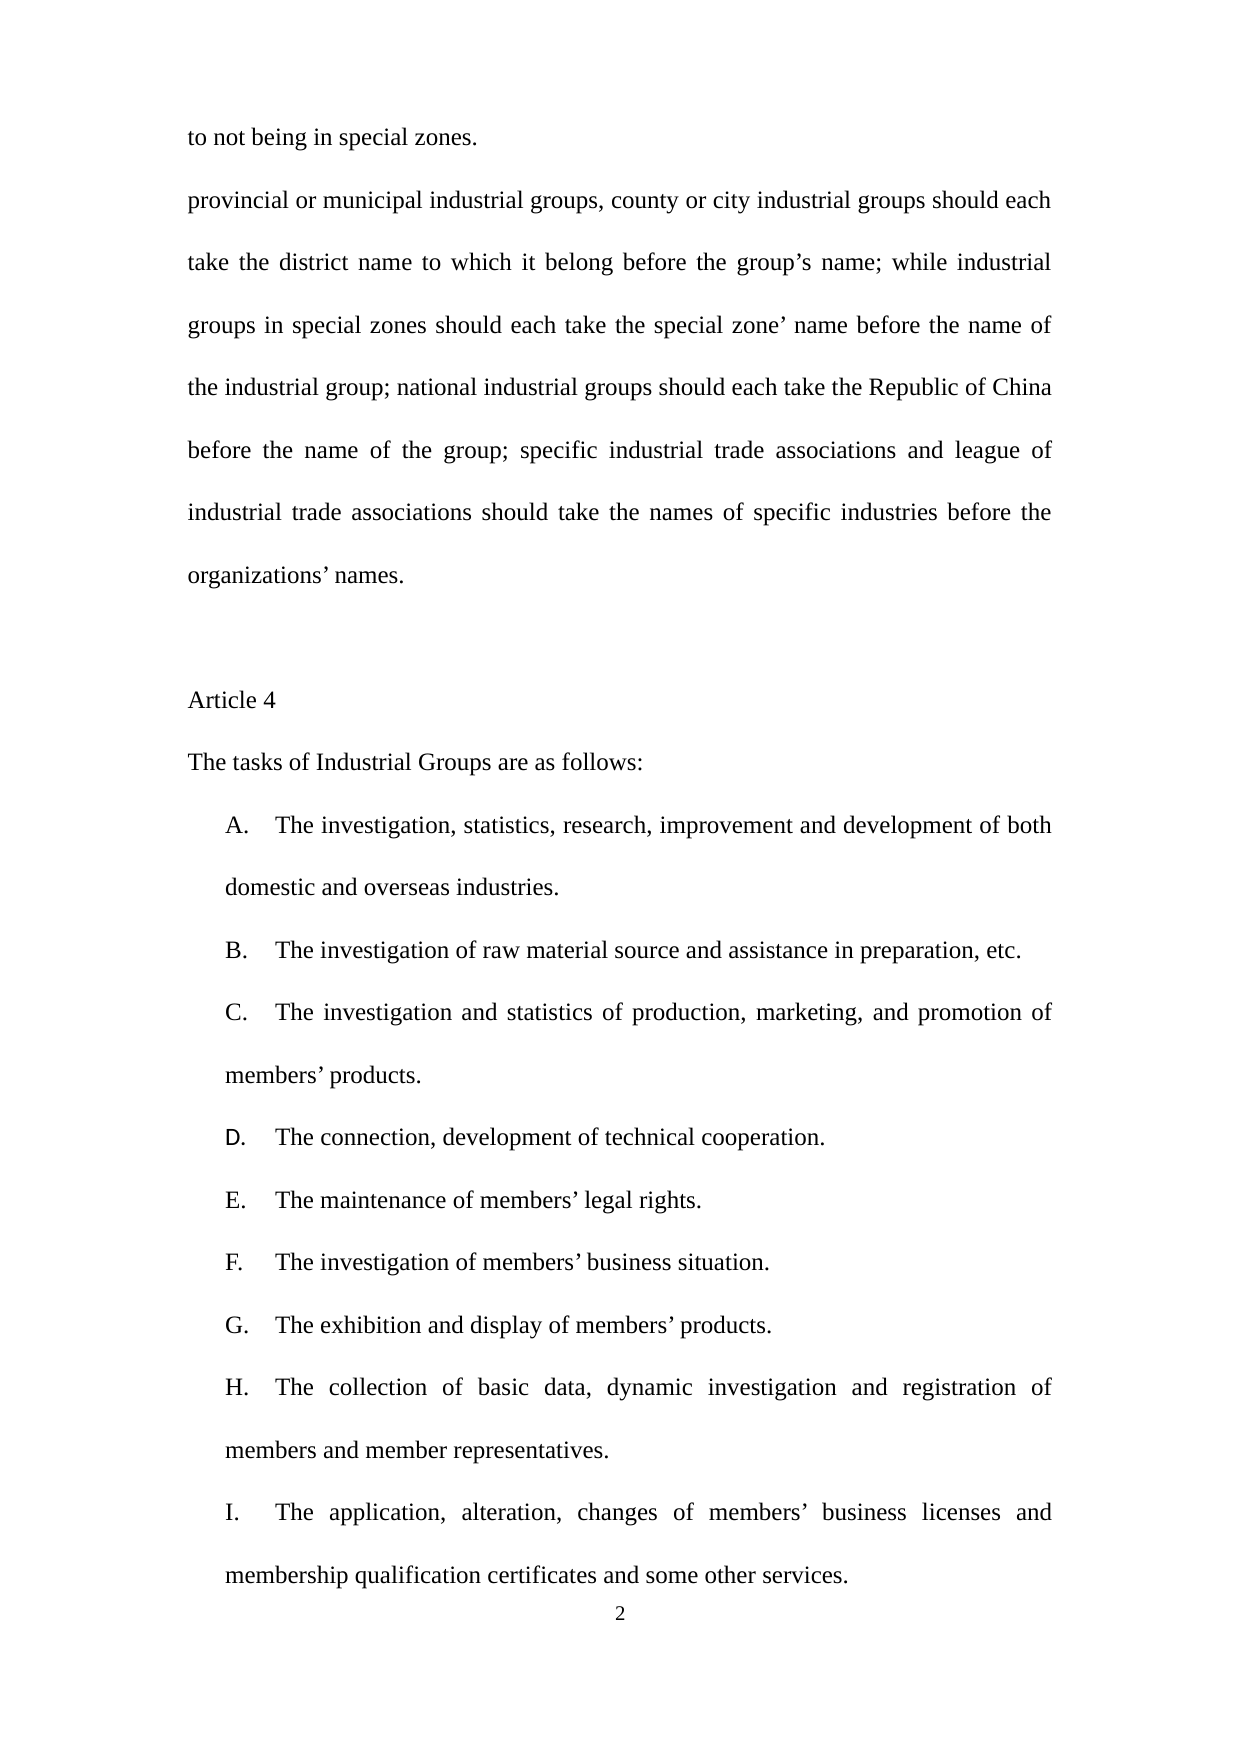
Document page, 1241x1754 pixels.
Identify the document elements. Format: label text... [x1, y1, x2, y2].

text to not being in special zones. [187, 95, 1053, 157]
list The application, alteration, changes of members’ business licenses and membership qualification certificates and some other services. [225, 1470, 1053, 1595]
list The connection, development of technical cooperation. [225, 1095, 1053, 1157]
list The investigation of raw material source and assistance in preparation, etc. [225, 907, 1053, 970]
text provincial or municipal industrial groups, county or city industrial groups should each take the district name to which it belong before the group’s name; while industrial groups in special zones should each take the special zone’ name before the name of the industrial group; national industrial groups should each take the Republic of China before the name of the group; specific industrial trade associations and league of industrial trade associations should take the names of specific industries before the organizations’ names. [187, 157, 1053, 595]
list The investigation of members’ business situation. [225, 1220, 1053, 1282]
list The maintenance of members’ legal rights. [225, 1157, 1053, 1220]
text Article 4 [187, 657, 1053, 720]
list The exhibition and display of members’ products. [225, 1282, 1053, 1345]
list The investigation and statistics of production, marketing, and promotion of members’ products. [225, 970, 1053, 1095]
text The tasks of Industrial Groups are as follows: [187, 720, 1053, 782]
list The collection of basic data, dynamic investigation and registration of members and member representatives. [225, 1345, 1053, 1470]
list The investigation, statistics, research, improvement and development of both domestic and overseas industries. [225, 782, 1053, 907]
